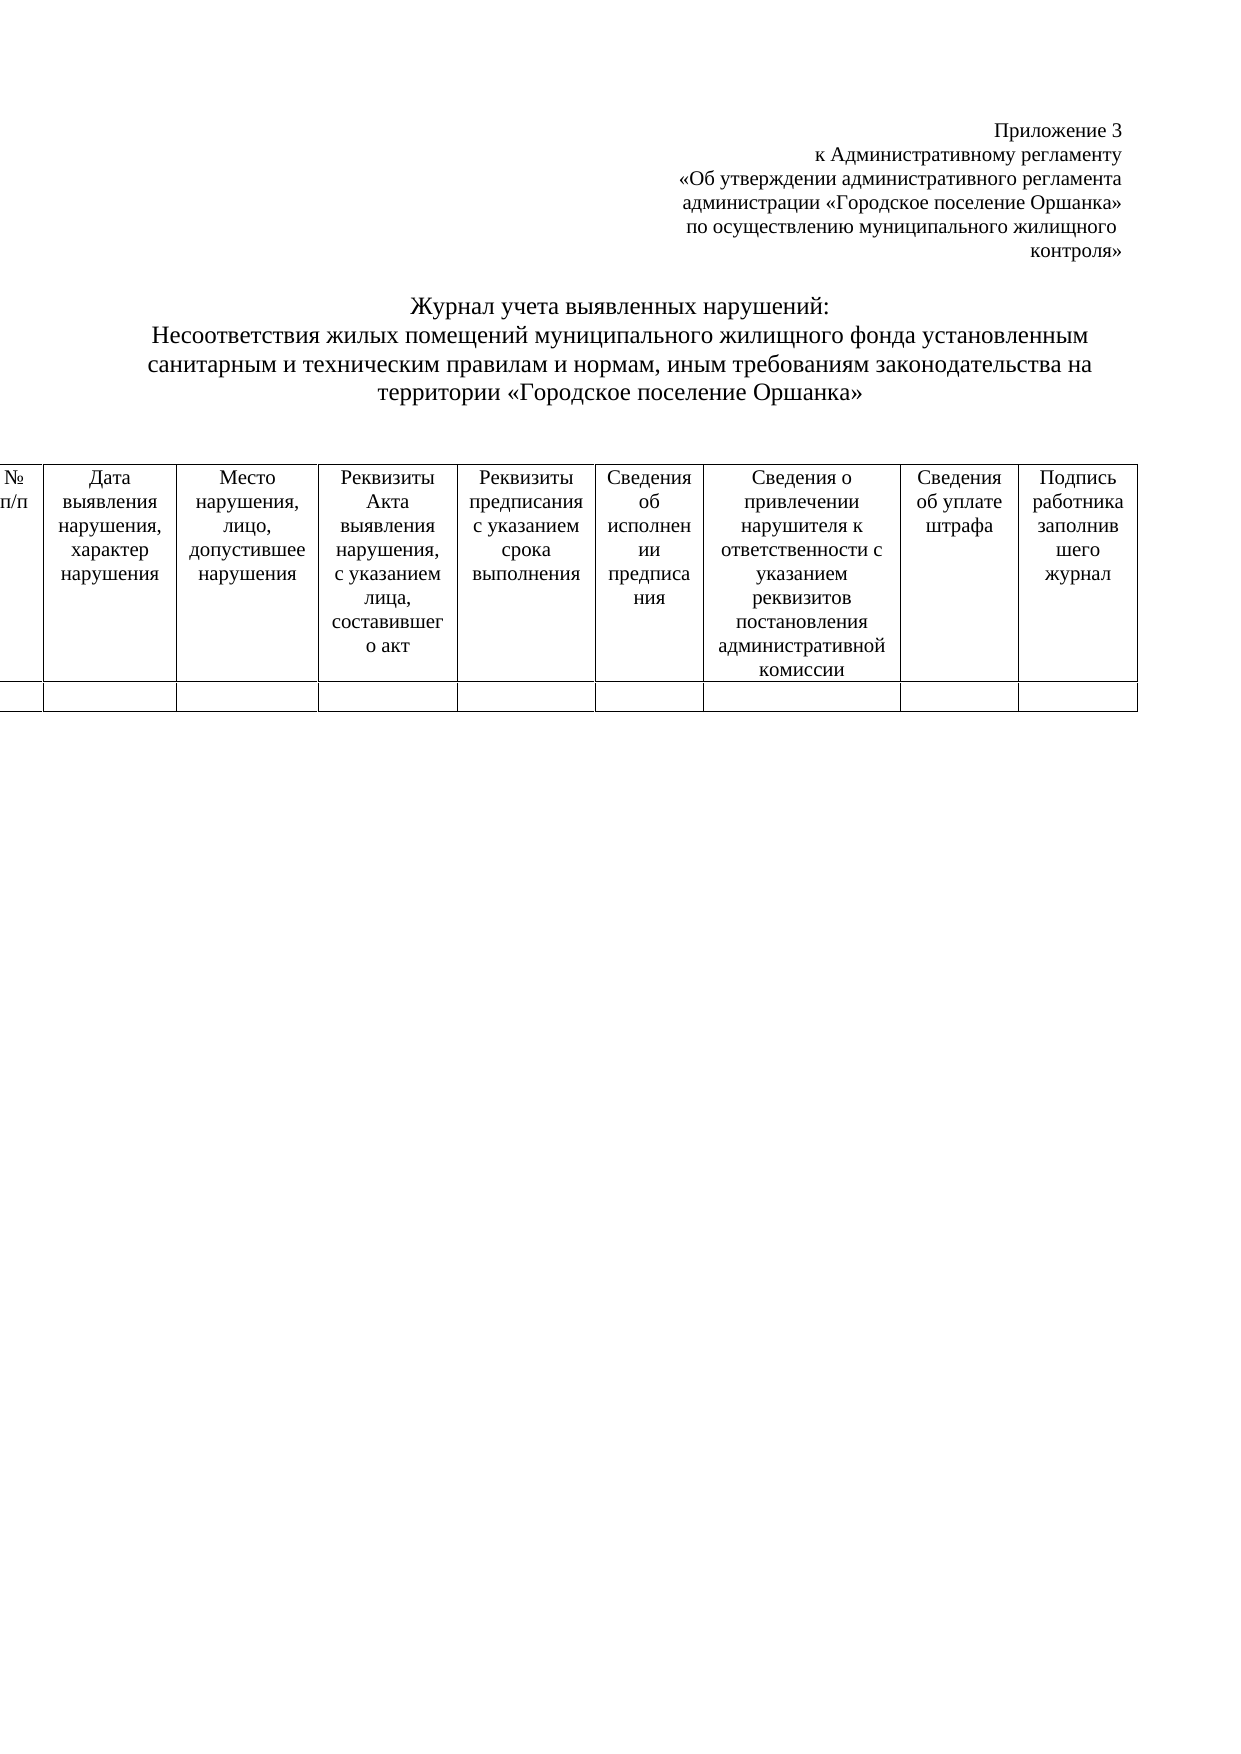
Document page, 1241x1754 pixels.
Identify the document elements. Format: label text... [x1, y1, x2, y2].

table_header Подпись работника заполнившего журнал [1019, 465, 1137, 681]
text «Об утверждении административного регламента [118, 166, 1122, 190]
table_cell [901, 683, 1018, 711]
text контроля» [118, 238, 1122, 262]
table_cell [458, 683, 594, 711]
table_cell [1019, 683, 1137, 711]
table_cell [596, 683, 703, 711]
text Журнал учета выявленных нарушений: [118, 291, 1122, 320]
table_cell [704, 683, 900, 711]
text Несоответствия жилых помещений муниципального жилищного фонда установленным санитарным и техническим правилам и нормам, иным требованиям законодательства на территории «Городское поселение Оршанка» [118, 320, 1122, 406]
table_header Реквизиты Акта выявления нарушения, с указанием лица, составившего акт [319, 465, 457, 681]
table_header Место нарушения, лицо, допустившее нарушения [177, 465, 317, 681]
table_header Реквизиты предписания с указанием срока выполнения [458, 465, 594, 681]
text Приложение 3 [118, 118, 1122, 142]
table_cell [177, 683, 317, 711]
table_cell [44, 683, 176, 711]
table_header Сведения о привлечении нарушителя к ответственности с указанием реквизитов постановления административной комиссии [704, 465, 900, 681]
text администрации «Городское поселение Оршанка» [118, 190, 1122, 214]
table_header № п/п [0, 465, 42, 681]
text к Административному регламенту [118, 142, 1122, 166]
table_header Сведения об уплате штрафа [901, 465, 1018, 681]
table_cell [0, 683, 42, 711]
table_header Дата выявления нарушения, характер нарушения [44, 465, 176, 681]
table_header Сведения об исполнении предписания [596, 465, 703, 681]
text по осуществлению муниципального жилищного [118, 214, 1122, 238]
table_cell [319, 683, 457, 711]
